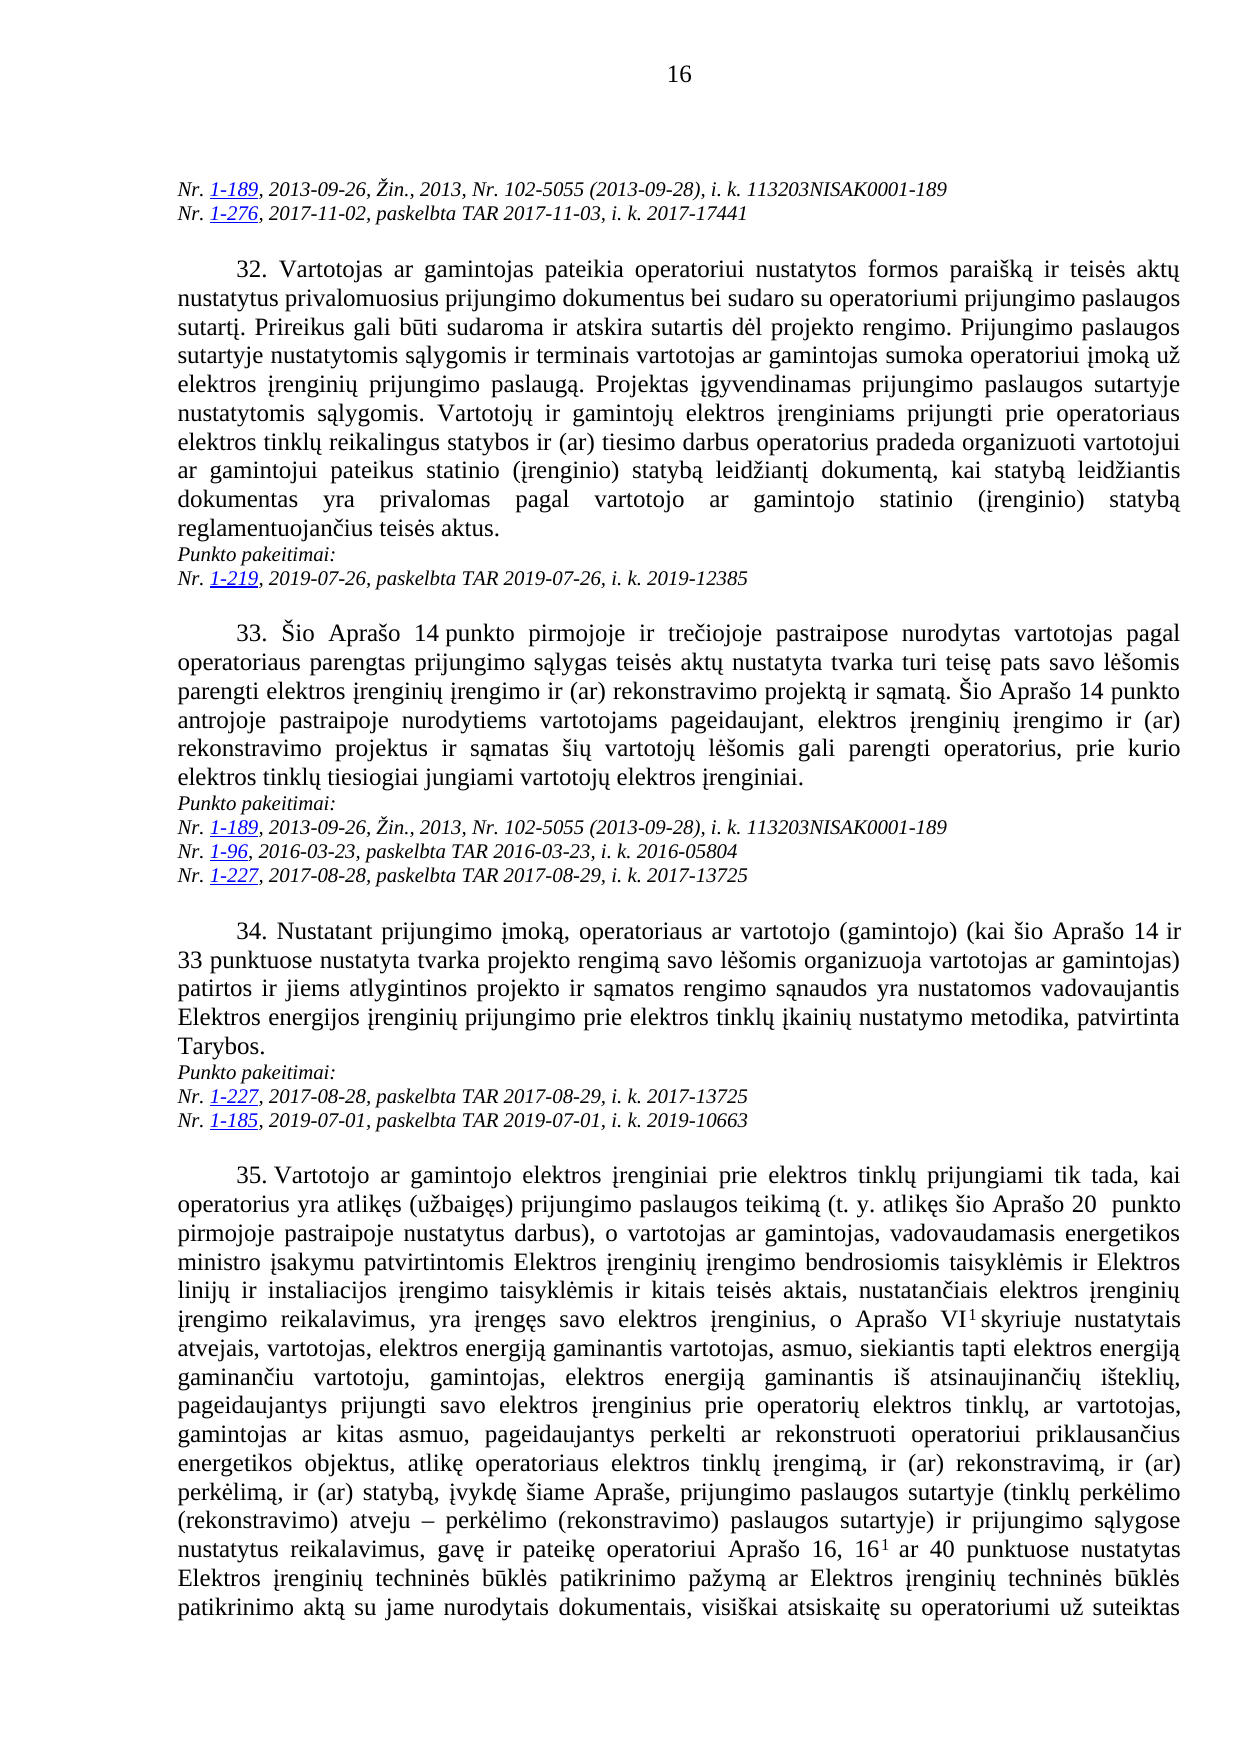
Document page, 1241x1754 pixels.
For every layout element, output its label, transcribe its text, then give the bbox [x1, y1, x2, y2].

text Nr. 1-96, 2016-03-23, paskelbta TAR 2016-03-23, i. k. 2016-05804 [177, 839, 1181, 863]
text Nr. 1-189, 2013-09-26, Žin., 2013, Nr. 102-5055 (2013-09-28), i. k. 113203NISAK0001-189 [177, 815, 1181, 839]
text 35. Vartotojo ar gamintojo elektros įrenginiai prie elektros tinklų prijungiami tik tada, kai operatorius yra atlikęs (užbaigęs) prijungimo paslaugos teikimą (t. y. atlikęs šio Aprašo 20 punkto pirmojoje pastraipoje nustatytus darbus), o vartotojas ar gamintojas, vadovaudamasis energetikos ministro įsakymu patvirtintomis Elektros įrenginių įrengimo bendrosiomis taisyklėmis ir Elektros linijų ir instaliacijos įrengimo taisyklėmis ir kitais teisės aktais, nustatančiais elektros įrenginių įrengimo reikalavimus, yra įrengęs savo elektros įrenginius, o Aprašo VI1 skyriuje nustatytais atvejais, vartotojas, elektros energiją gaminantis vartotojas, asmuo, siekiantis tapti elektros energiją gaminančiu vartotoju, gamintojas, elektros energiją gaminantis iš atsinaujinančių išteklių, pageidaujantys prijungti savo elektros įrenginius prie operatorių elektros tinklų, ar vartotojas, gamintojas ar kitas asmuo, pageidaujantys perkelti ar rekonstruoti operatoriui priklausančius energetikos objektus, atlikę operatoriaus elektros tinklų įrengimą, ir (ar) rekonstravimą, ir (ar) perkėlimą, ir (ar) statybą, įvykdę šiame Apraše, prijungimo paslaugos sutartyje (tinklų perkėlimo (rekonstravimo) atveju – perkėlimo (rekonstravimo) paslaugos sutartyje) ir prijungimo sąlygose nustatytus reikalavimus, gavę ir pateikę operatoriui Aprašo 16, 161 ar 40 punktuose nustatytas Elektros įrenginių techninės būklės patikrinimo pažymą ar Elektros įrenginių techninės būklės patikrinimo aktą su jame nurodytais dokumentais, visiškai atsiskaitę su operatoriumi už suteiktas [177, 1161, 1181, 1621]
text Punkto pakeitimai: [177, 1060, 1181, 1084]
text 32. Vartotojas ar gamintojas pateikia operatoriui nustatytos formos paraišką ir teisės aktų nustatytus privalomuosius prijungimo dokumentus bei sudaro su operatoriumi prijungimo paslaugos sutartį. Prireikus gali būti sudaroma ir atskira sutartis dėl projekto rengimo. Prijungimo paslaugos sutartyje nustatytomis sąlygomis ir terminais vartotojas ar gamintojas sumoka operatoriui įmoką už elektros įrenginių prijungimo paslaugą. Projektas įgyvendinamas prijungimo paslaugos sutartyje nustatytomis sąlygomis. Vartotojų ir gamintojų elektros įrenginiams prijungti prie operatoriaus elektros tinklų reikalingus statybos ir (ar) tiesimo darbus operatorius pradeda organizuoti vartotojui ar gamintojui pateikus statinio (įrenginio) statybą leidžiantį dokumentą, kai statybą leidžiantis dokumentas yra privalomas pagal vartotojo ar gamintojo statinio (įrenginio) statybą reglamentuojančius teisės aktus. [177, 254, 1181, 542]
text 33. Šio Aprašo 14 punkto pirmojoje ir trečiojoje pastraipose nurodytas vartotojas pagal operatoriaus parengtas prijungimo sąlygas teisės aktų nustatyta tvarka turi teisę pats savo lėšomis parengti elektros įrenginių įrengimo ir (ar) rekonstravimo projektą ir sąmatą. Šio Aprašo 14 punkto antrojoje pastraipoje nurodytiems vartotojams pageidaujant, elektros įrenginių įrengimo ir (ar) rekonstravimo projektus ir sąmatas šių vartotojų lėšomis gali parengti operatorius, prie kurio elektros tinklų tiesiogiai jungiami vartotojų elektros įrenginiai. [177, 618, 1181, 791]
text Nr. 1-189, 2013-09-26, Žin., 2013, Nr. 102-5055 (2013-09-28), i. k. 113203NISAK0001-189 [177, 177, 1181, 201]
text Nr. 1-227, 2017-08-28, paskelbta TAR 2017-08-29, i. k. 2017-13725 [177, 1084, 1181, 1108]
text Nr. 1-276, 2017-11-02, paskelbta TAR 2017-11-03, i. k. 2017-17441 [177, 201, 1181, 225]
text Nr. 1-219, 2019-07-26, paskelbta TAR 2019-07-26, i. k. 2019-12385 [177, 566, 1181, 590]
text Nr. 1-227, 2017-08-28, paskelbta TAR 2017-08-29, i. k. 2017-13725 [177, 863, 1181, 887]
text Punkto pakeitimai: [177, 542, 1181, 566]
text 34. Nustatant prijungimo įmoką, operatoriaus ar vartotojo (gamintojo) (kai šio Aprašo 14 ir 33 punktuose nustatyta tvarka projekto rengimą savo lėšomis organizuoja vartotojas ar gamintojas) patirtos ir jiems atlygintinos projekto ir sąmatos rengimo sąnaudos yra nustatomos vadovaujantis Elektros energijos įrenginių prijungimo prie elektros tinklų įkainių nustatymo metodika, patvirtinta Tarybos. [177, 916, 1181, 1060]
text Nr. 1-185, 2019-07-01, paskelbta TAR 2019-07-01, i. k. 2019-10663 [177, 1108, 1181, 1132]
text Punkto pakeitimai: [177, 791, 1181, 815]
